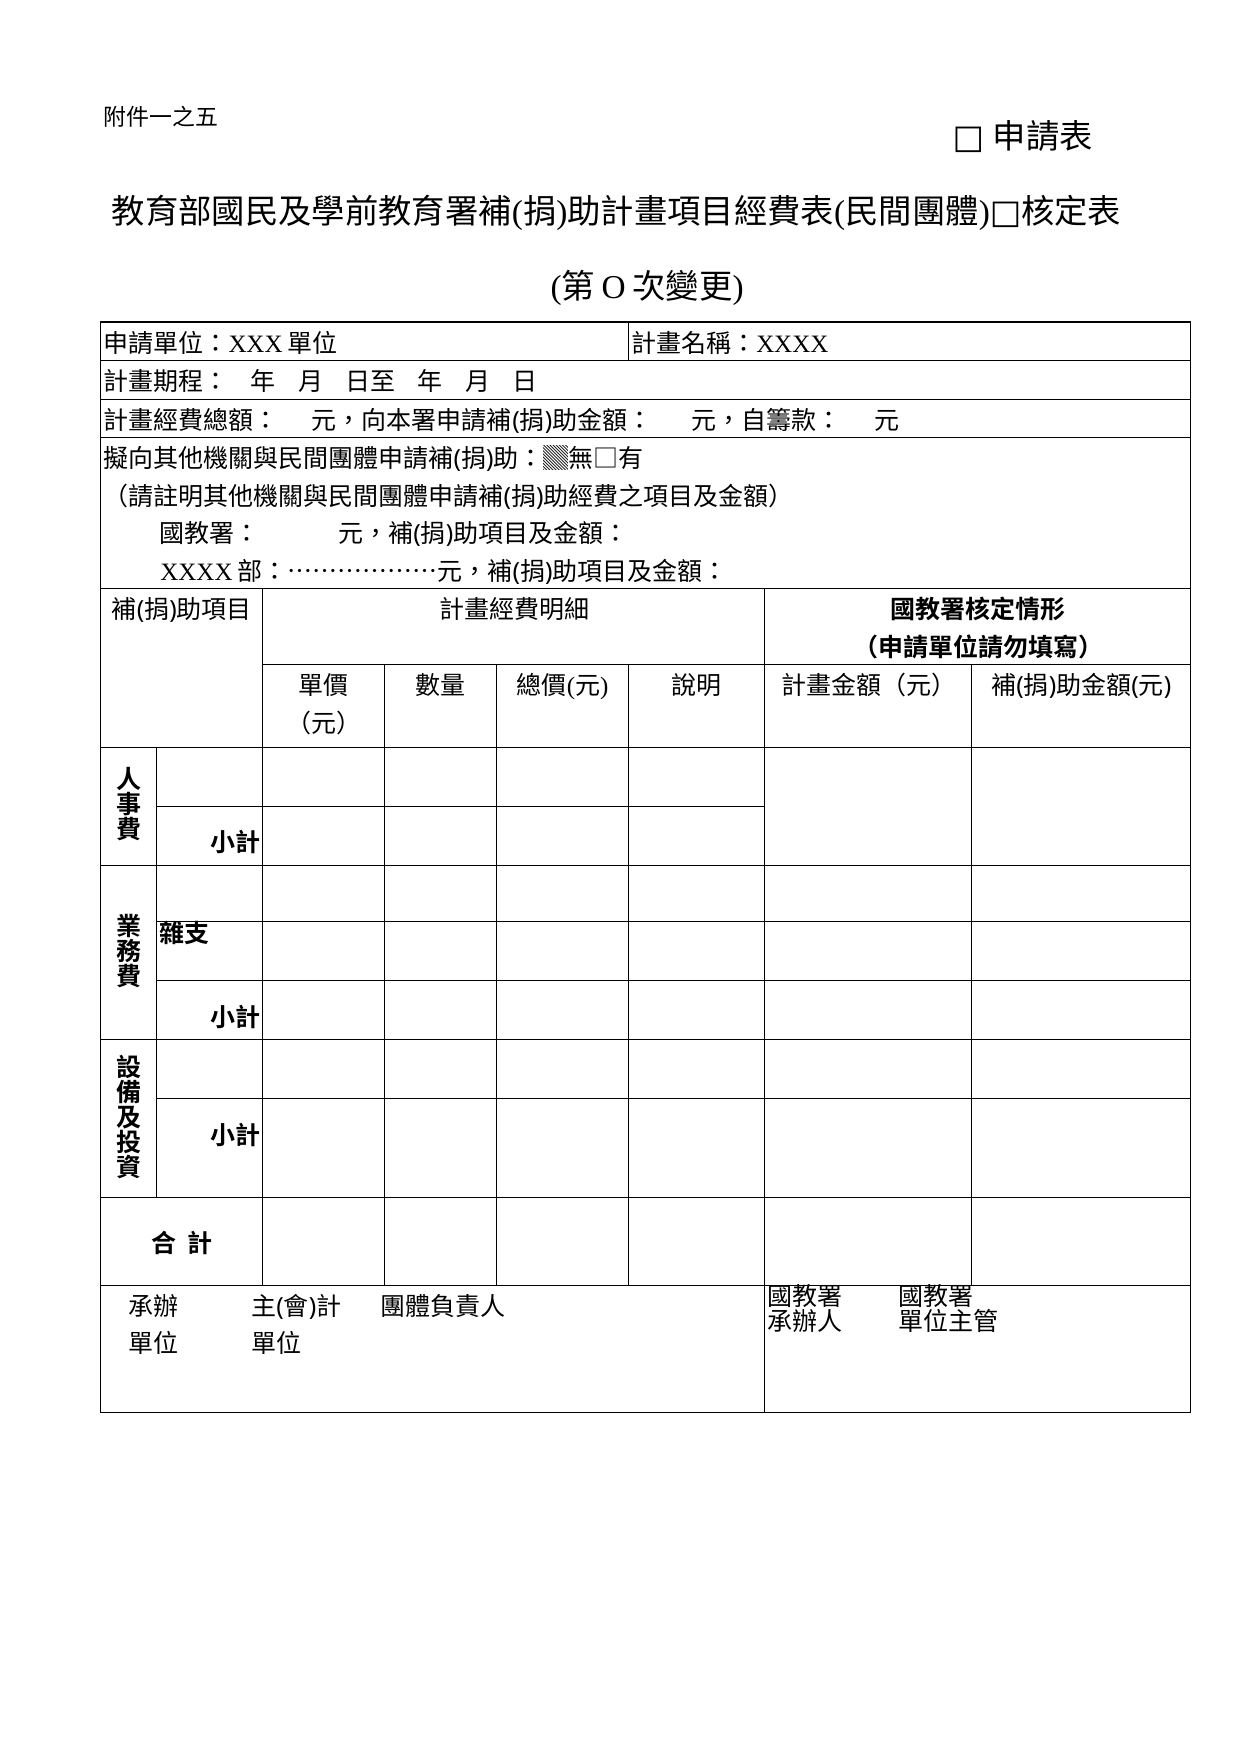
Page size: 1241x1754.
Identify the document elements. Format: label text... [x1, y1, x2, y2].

table_cell [972, 922, 1190, 980]
table_cell [385, 807, 496, 865]
table_cell [263, 1040, 384, 1098]
table_cell [385, 1198, 496, 1285]
table_cell 計畫名稱：XXXX [629, 323, 1190, 360]
table_cell [263, 1099, 384, 1197]
table_cell [765, 981, 971, 1039]
table_cell 教育部國民及學前教育署補(捐)助計畫項目經費表(民間團體)□核定表 [100, 171, 1193, 246]
table_cell [972, 866, 1190, 921]
table_cell [972, 748, 1190, 806]
table_header [399, 96, 524, 171]
table_cell [497, 981, 628, 1039]
table_cell [497, 1099, 628, 1197]
table_cell [629, 1099, 764, 1197]
table_cell [765, 1099, 971, 1197]
table_cell (第O次變更) [100, 246, 1193, 321]
table_cell 人 事 費 [101, 748, 156, 865]
table_cell [972, 806, 1190, 865]
table_cell 補(捐)助項目 [101, 589, 262, 747]
table_cell 申請單位：XXX單位 [101, 323, 628, 360]
table_cell 擬向其他機關與民間團體申請補(捐)助：▓無□有 （請註明其他機關與民間團體申請補(捐)助經費之項目及金額） 國教署： 元，補(捐)助項目及金額： XXXX部：………………元，補(捐)助項目及金額： [101, 438, 1190, 588]
table_cell 補(捐)助金額(元) [972, 665, 1190, 747]
table_cell 計畫期程： 年 月 日至 年 月 日 [101, 361, 1190, 398]
table_cell [385, 922, 496, 980]
table_cell [629, 807, 764, 865]
table_cell [385, 748, 496, 806]
table_cell [629, 866, 764, 921]
table_cell 合 計 [101, 1198, 262, 1285]
table_cell 計畫經費明細 [263, 589, 764, 664]
table_cell [629, 1198, 764, 1285]
table_cell [497, 866, 628, 921]
table_cell [263, 807, 384, 865]
table_cell [972, 1198, 1190, 1285]
table_header 附件一之五 [100, 96, 399, 171]
table_cell [157, 866, 262, 921]
table_cell [385, 1040, 496, 1098]
table_cell 業 務 費 [101, 866, 156, 1039]
table_cell 計畫金額（元） [765, 665, 971, 747]
table_cell [497, 748, 628, 806]
table_cell [263, 1198, 384, 1285]
table_header □ 申請表 [730, 96, 1193, 171]
table_cell 設 備 及 投 資 [101, 1040, 156, 1197]
table_cell 小計 [157, 807, 262, 865]
table_cell [263, 748, 384, 806]
table_cell 計畫經費總額： 元，向本署申請補(捐)助金額： 元，自籌款： 元 [101, 400, 1190, 437]
table_cell [629, 1040, 764, 1098]
table_cell [385, 866, 496, 921]
table_cell [157, 748, 262, 806]
table_cell [765, 1198, 971, 1285]
table_cell [765, 748, 971, 806]
table_cell [263, 981, 384, 1039]
table_cell [765, 866, 971, 921]
table_cell [157, 1040, 262, 1098]
table_header [524, 96, 730, 171]
table_cell 總價(元) [497, 665, 628, 747]
table_cell [972, 1040, 1190, 1098]
table_cell 小計 [157, 981, 262, 1039]
table_cell [629, 748, 764, 806]
table_cell [972, 981, 1190, 1039]
table_cell [385, 981, 496, 1039]
table_cell [765, 922, 971, 980]
table_cell 說明 [629, 665, 764, 747]
table_cell 數量 [385, 665, 496, 747]
table_cell [629, 922, 764, 980]
table_cell 單價（元） [263, 665, 384, 747]
table_cell [629, 981, 764, 1039]
table_cell [263, 866, 384, 921]
table_cell [263, 922, 384, 980]
table_cell 小計 [157, 1099, 262, 1197]
table_cell [497, 807, 628, 865]
table_cell 國教署核定情形 （申請單位請勿填寫） [765, 589, 1190, 664]
table_cell [497, 922, 628, 980]
table_cell 國教署 國教署 承辦人 單位主管 [765, 1286, 1190, 1412]
table_cell [765, 806, 971, 865]
table_cell [385, 1099, 496, 1197]
table_cell [972, 1099, 1190, 1197]
table_cell [497, 1040, 628, 1098]
table_cell 雜支 [157, 922, 262, 980]
table_cell [765, 1040, 971, 1098]
table_cell [497, 1198, 628, 1285]
table_cell 承辦 主(會)計 團體負責人 單位 單位 [101, 1286, 764, 1412]
